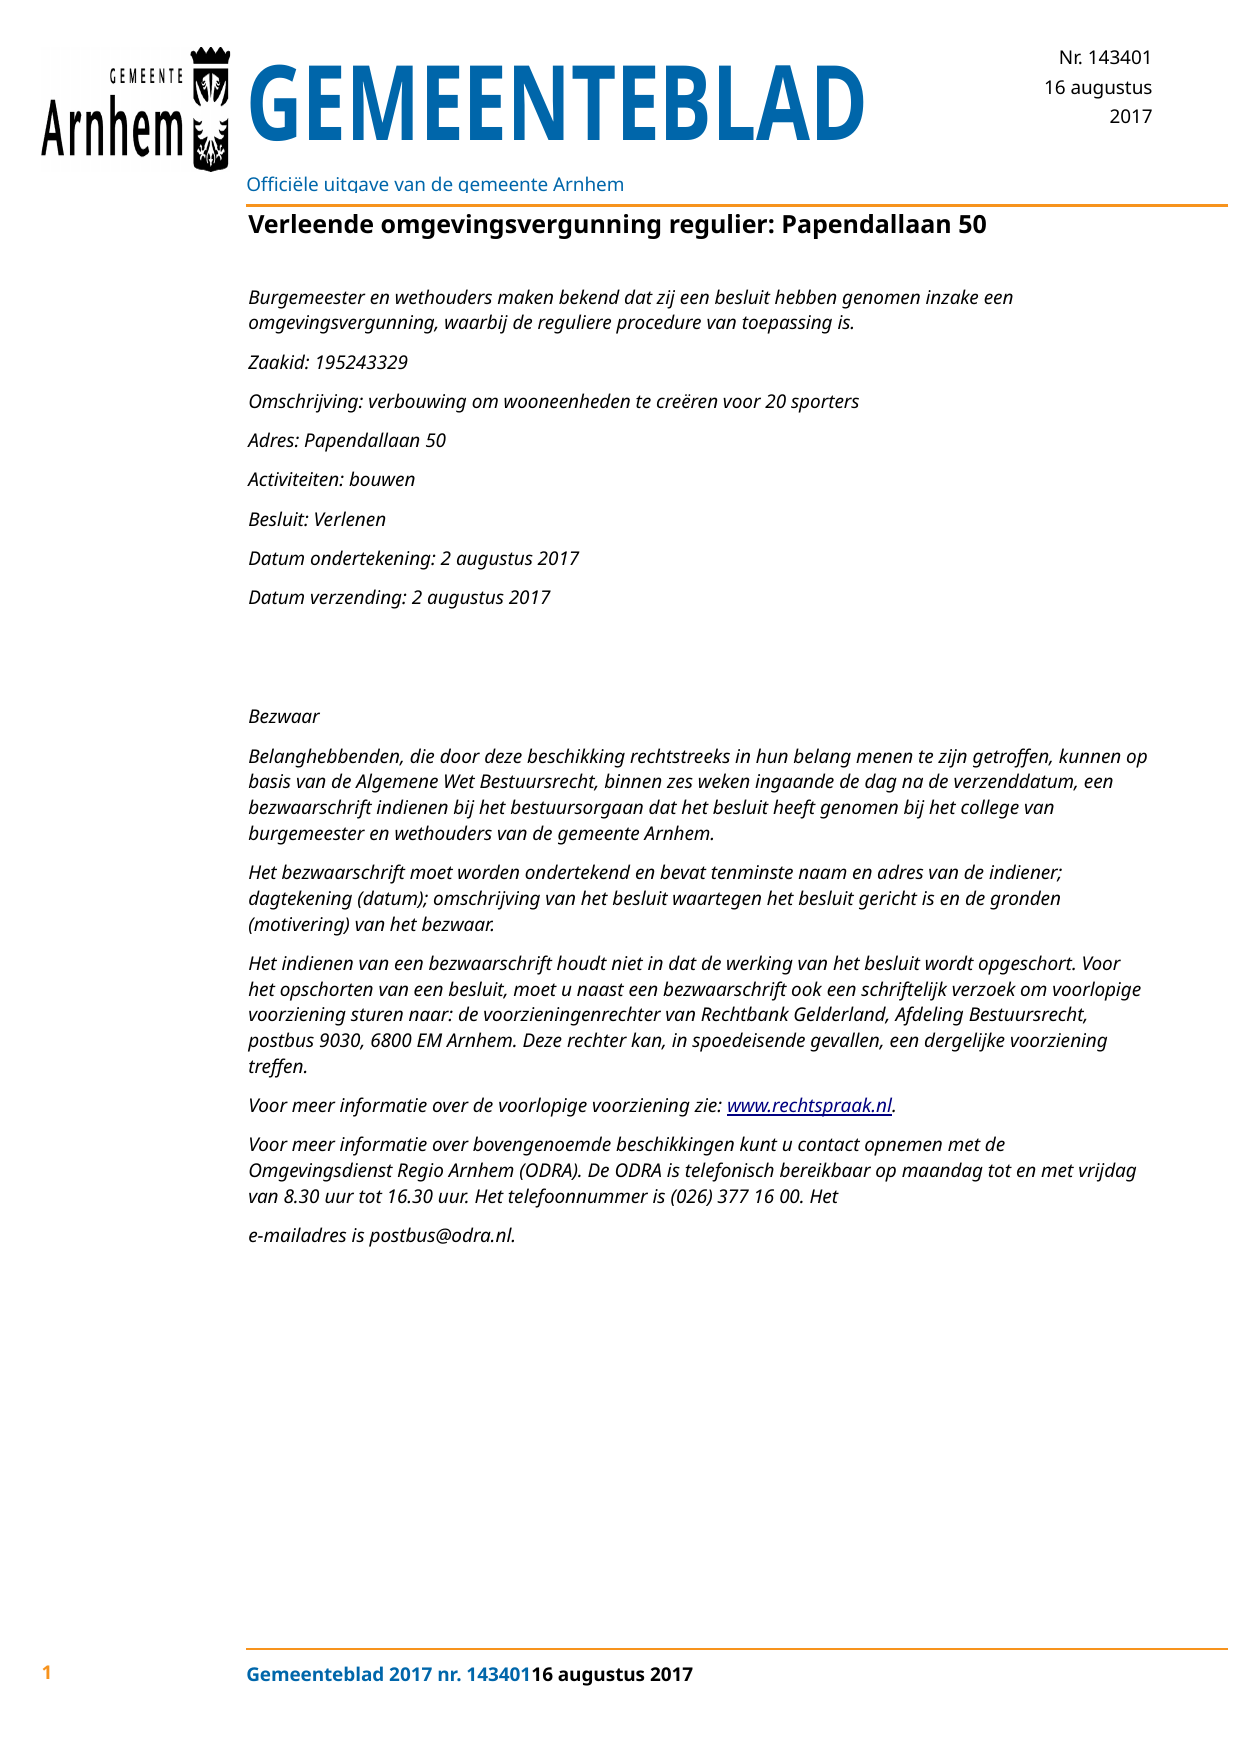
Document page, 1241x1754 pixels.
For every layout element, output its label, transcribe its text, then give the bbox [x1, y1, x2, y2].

text Besluit: Verlenen [248, 506, 1152, 532]
text e-mailadres is postbus@odra.nl. [248, 1222, 1152, 1248]
text Verleende omgevingsvergunning regulier: Papendallaan 50 [248, 207, 1152, 241]
text Het indienen van een bezwaarschrift houdt niet in dat de werking van het besluit wordt opgeschort. Voor het opschorten van een besluit, moet u naast een bezwaarschrift ook een schriftelijk verzoek om voorlopige voorziening sturen naar: de voorzieningenrechter van Rechtbank Gelderland, Afdeling Bestuursrecht, postbus 9030, 6800 EM Arnhem. Deze rechter kan, in spoedeisende gevallen, een dergelijke voorziening treffen. [248, 950, 1152, 1079]
text Zaakid: 195243329 [248, 349, 1152, 374]
picture [41, 47, 231, 172]
text Voor meer informatie over bovengenoemde beschikkingen kunt u contact opnemen met de Omgevingsdienst Regio Arnhem (ODRA). De ODRA is telefonisch bereikbaar op maandag tot en met vrijdag van 8.30 uur tot 16.30 uur. Het telefoonnummer is (026) 377 16 00. Het [248, 1132, 1152, 1209]
text Datum ondertekening: 2 augustus 2017 [248, 545, 1152, 571]
text Het bezwaarschrift moet worden ondertekend en bevat tenminste naam en adres van de indiener; dagtekening (datum); omschrijving van het besluit waartegen het besluit gericht is en de gronden (motivering) van het bezwaar. [248, 859, 1152, 937]
text Belanghebbenden, die door deze beschikking rechtstreeks in hun belang menen te zijn getroffen, kunnen op basis van de Algemene Wet Bestuursrecht, binnen zes weken ingaande de dag na de verzenddatum, een bezwaarschrift indienen bij het bestuursorgaan dat het besluit heeft genomen bij het college van burgemeester en wethouders van de gemeente Arnhem. [248, 743, 1152, 846]
text Activiteiten: bouwen [248, 467, 1152, 492]
text Omschrijving: verbouwing om wooneenheden te creëren voor 20 sporters [248, 388, 1152, 414]
text Burgemeester en wethouders maken bekend dat zij een besluit hebben genomen inzake een omgevingsvergunning, waarbij de reguliere procedure van toepassing is. [248, 284, 1152, 335]
text Datum verzending: 2 augustus 2017 [248, 584, 1152, 610]
text Voor meer informatie over de voorlopige voorziening zie: www.rechtspraak.nl. [248, 1092, 1152, 1118]
text Adres: Papendallaan 50 [248, 427, 1152, 453]
text Bezwaar [248, 704, 1152, 729]
